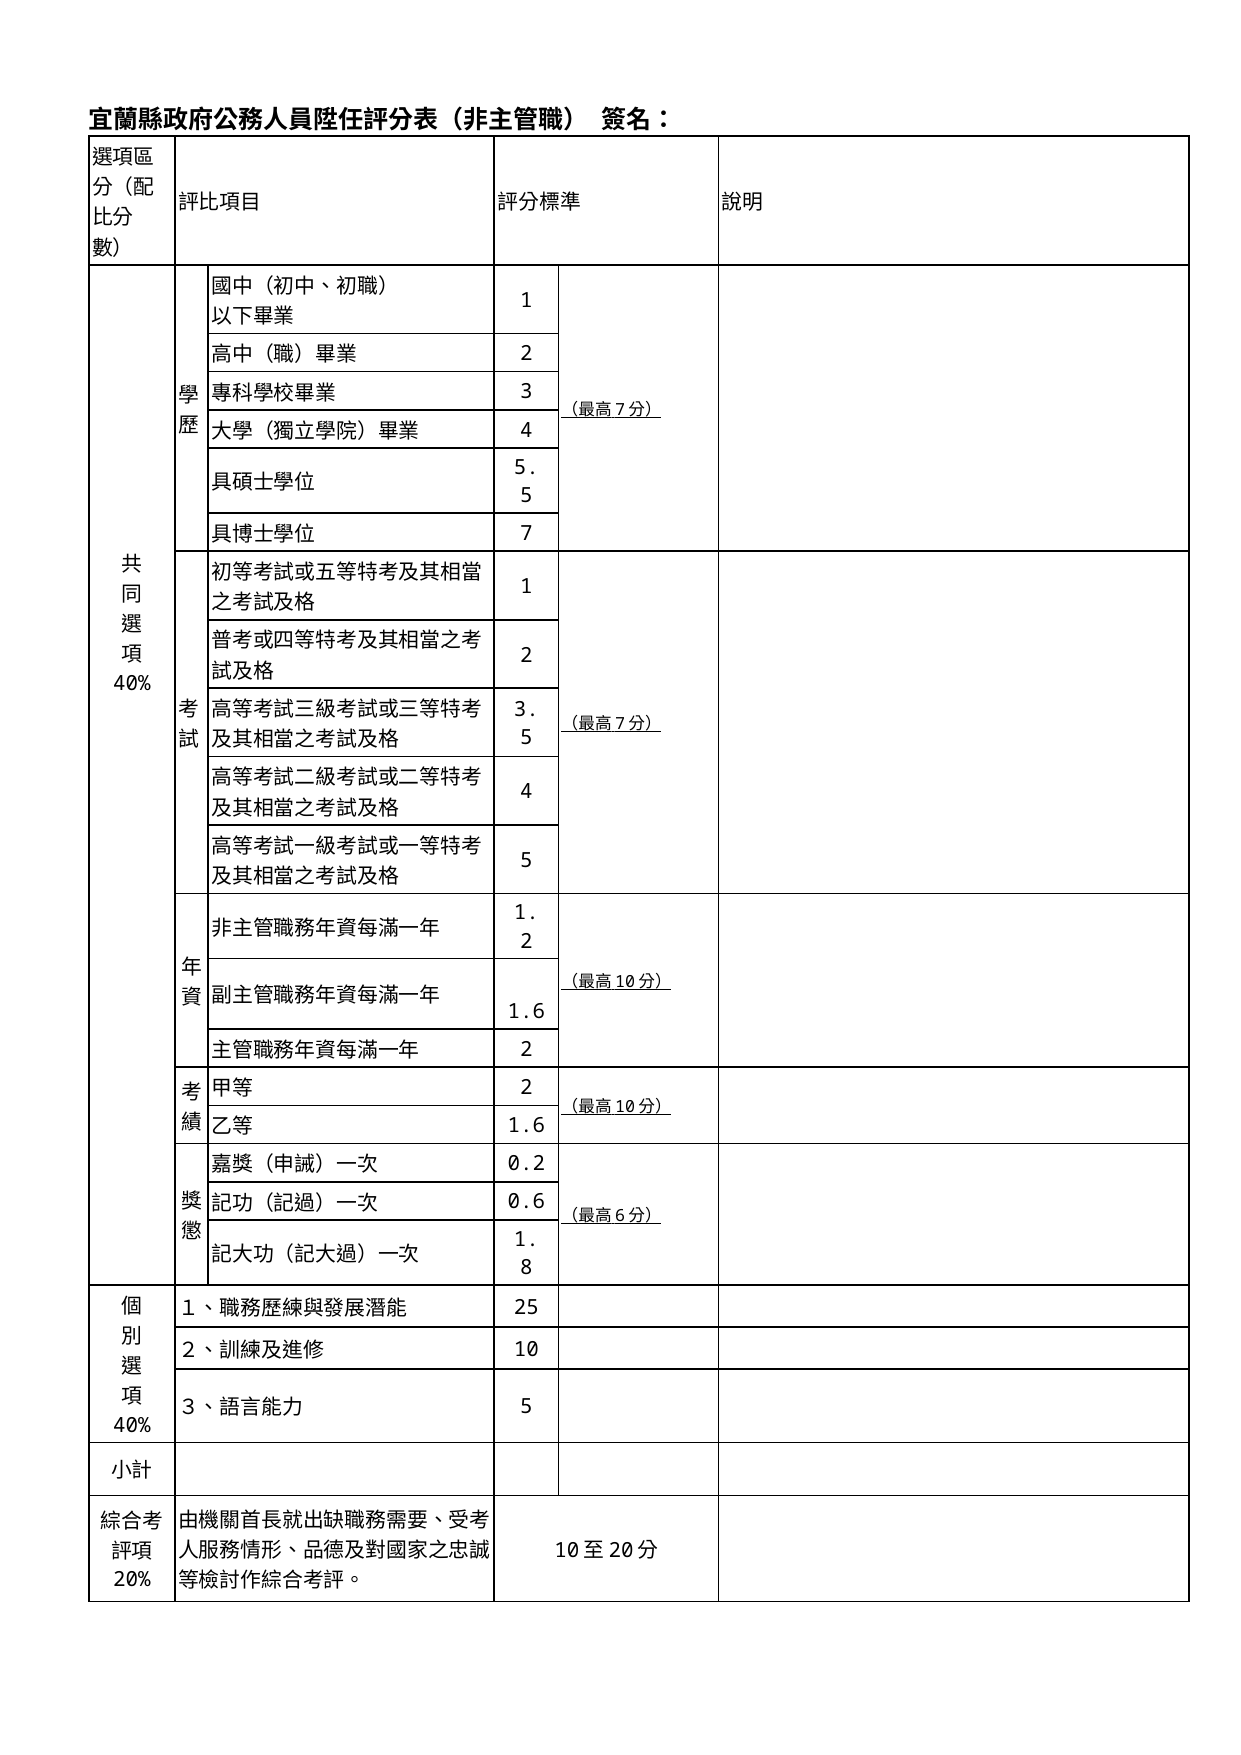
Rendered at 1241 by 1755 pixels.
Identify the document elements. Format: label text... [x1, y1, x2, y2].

table_cell [495, 1443, 558, 1494]
table_cell [719, 1286, 1188, 1326]
table_cell （最高10分） [559, 894, 718, 1066]
table_cell 具博士學位 [209, 514, 493, 550]
table_cell 1 [495, 552, 558, 619]
table_cell [719, 1068, 1188, 1143]
table_cell 1.8 [495, 1221, 558, 1284]
table_cell 記功（記過）一次 [209, 1183, 493, 1219]
table_header 評分標準 [495, 137, 718, 264]
table_cell 嘉獎（申誡）一次 [209, 1144, 493, 1181]
table_cell 初等考試或五等特考及其相當之考試及格 [209, 552, 493, 619]
table_cell 1.2 [495, 894, 558, 957]
table_cell 0.2 [495, 1144, 558, 1181]
table_cell 主管職務年資每滿一年 [209, 1030, 493, 1066]
text 宜蘭縣政府公務人員陞任評分表（非主管職） 簽名： [89, 99, 1152, 135]
table_cell 1.6 [495, 959, 558, 1028]
table_cell 普考或四等特考及其相當之考試及格 [209, 621, 493, 687]
table_cell [176, 1443, 493, 1494]
table_header 說明 [719, 137, 1188, 264]
table_cell 高等考試二級考試或二等特考及其相當之考試及格 [209, 757, 493, 824]
table_cell 4 [495, 757, 558, 824]
table_cell 學 歷 [176, 266, 207, 550]
table_cell 高等考試一級考試或一等特考及其相當之考試及格 [209, 826, 493, 893]
table_cell （最高6分） [559, 1144, 718, 1284]
table_cell 記大功（記大過）一次 [209, 1221, 493, 1284]
table_cell 2 [495, 334, 558, 371]
table_cell 由機關首長就出缺職務需要、受考人服務情形、品德及對國家之忠誠等檢討作綜合考評。 [176, 1496, 493, 1601]
table_cell １、職務歷練與發展潛能 [176, 1286, 493, 1326]
table_cell ２、訓練及進修 [176, 1328, 493, 1368]
table_cell 10 [495, 1328, 558, 1368]
table_cell 年 資 [176, 894, 207, 1066]
table_cell [719, 894, 1188, 1066]
table_cell 0.6 [495, 1183, 558, 1219]
table_cell [559, 1443, 718, 1494]
table_cell 10至20分 [495, 1496, 718, 1601]
table_cell [719, 1370, 1188, 1441]
table_cell 高中（職）畢業 [209, 334, 493, 371]
table_cell 具碩士學位 [209, 449, 493, 512]
table_cell 考 試 [176, 552, 207, 893]
table_cell 獎 懲 [176, 1144, 207, 1284]
table_cell 5.5 [495, 449, 558, 512]
table_cell ３、語言能力 [176, 1370, 493, 1441]
table_cell 高等考試三級考試或三等特考及其相當之考試及格 [209, 689, 493, 756]
table_cell [719, 1328, 1188, 1368]
table_cell [719, 1443, 1188, 1494]
table_cell 考 績 [176, 1068, 207, 1143]
table_cell 副主管職務年資每滿一年 [209, 959, 493, 1028]
table_cell （最高7分） [559, 266, 718, 550]
table_header 評比項目 [176, 137, 493, 264]
table_cell 共 同 選 項 40% [90, 266, 174, 1284]
table_cell 3 [495, 372, 558, 409]
table_cell 1.6 [495, 1106, 558, 1143]
table_cell 5 [495, 1370, 558, 1441]
table_cell 乙等 [209, 1106, 493, 1143]
table_cell 國中（初中、初職） 以下畢業 [209, 266, 493, 333]
table_cell 3.5 [495, 689, 558, 756]
table_cell [559, 1370, 718, 1441]
table_cell 2 [495, 1068, 558, 1104]
table_cell 1 [495, 266, 558, 333]
table_cell 綜合考評項20% [90, 1496, 174, 1601]
table_cell [719, 552, 1188, 893]
table_cell （最高7分） [559, 552, 718, 893]
table_cell 專科學校畢業 [209, 372, 493, 409]
table_cell [719, 266, 1188, 550]
table_cell 7 [495, 514, 558, 550]
table_cell 2 [495, 1030, 558, 1066]
table_cell 個 別 選 項 40% [90, 1286, 174, 1441]
table_cell [719, 1496, 1188, 1601]
table_cell 4 [495, 411, 558, 447]
table_cell 25 [495, 1286, 558, 1326]
table_cell [559, 1286, 718, 1326]
table_cell [559, 1328, 718, 1368]
table_cell （最高10分） [559, 1068, 718, 1143]
table_cell 甲等 [209, 1068, 493, 1104]
table_cell [719, 1144, 1188, 1284]
table_cell 2 [495, 621, 558, 687]
table_header 選項區分（配比分數） [90, 137, 174, 264]
table_cell 小計 [90, 1443, 174, 1494]
table_cell 大學（獨立學院）畢業 [209, 411, 493, 447]
table_cell 5 [495, 826, 558, 893]
table_cell 非主管職務年資每滿一年 [209, 894, 493, 957]
